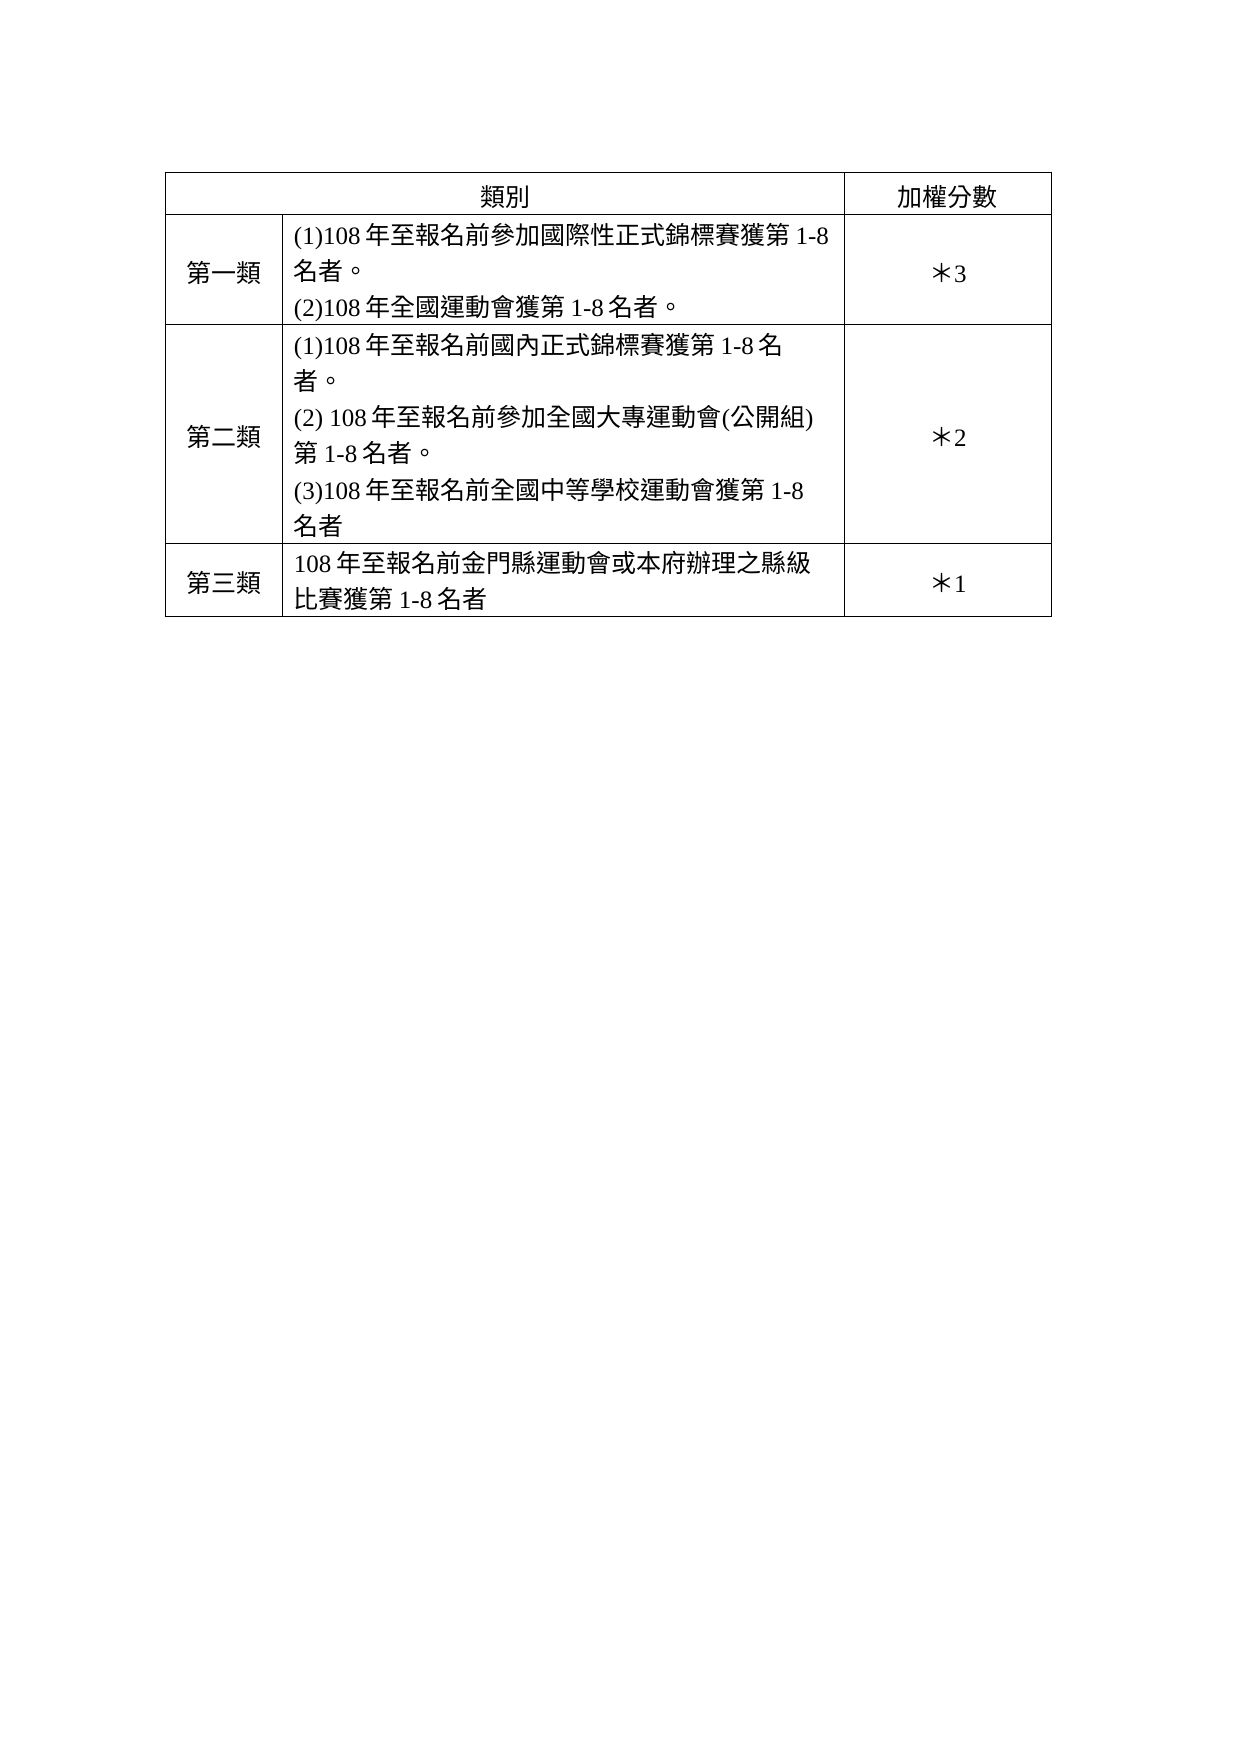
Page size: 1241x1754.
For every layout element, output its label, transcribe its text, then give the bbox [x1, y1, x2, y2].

table_cell 第三類 [166, 544, 282, 616]
table_cell ＊1 [845, 544, 1051, 616]
table_cell 第二類 [166, 325, 282, 543]
table_cell (1)108年至報名前參加國際性正式錦標賽獲第1-8名者。 (2)108年全國運動會獲第1-8名者。 [283, 215, 844, 324]
table_cell 108年至報名前金門縣運動會或本府辦理之縣級比賽獲第1-8名者 [283, 544, 844, 616]
table_cell 第一類 [166, 215, 282, 324]
table_cell (1)108年至報名前國內正式錦標賽獲第1-8名者。 (2) 108年至報名前參加全國大專運動會(公開組)第1-8名者。 (3)108年至報名前全國中等學校運動會獲第1-8名者 [283, 325, 844, 543]
table_cell ＊3 [845, 215, 1051, 324]
table_cell ＊2 [845, 325, 1051, 543]
table_header 加權分數 [845, 173, 1051, 214]
table_header 類別 [166, 173, 844, 214]
